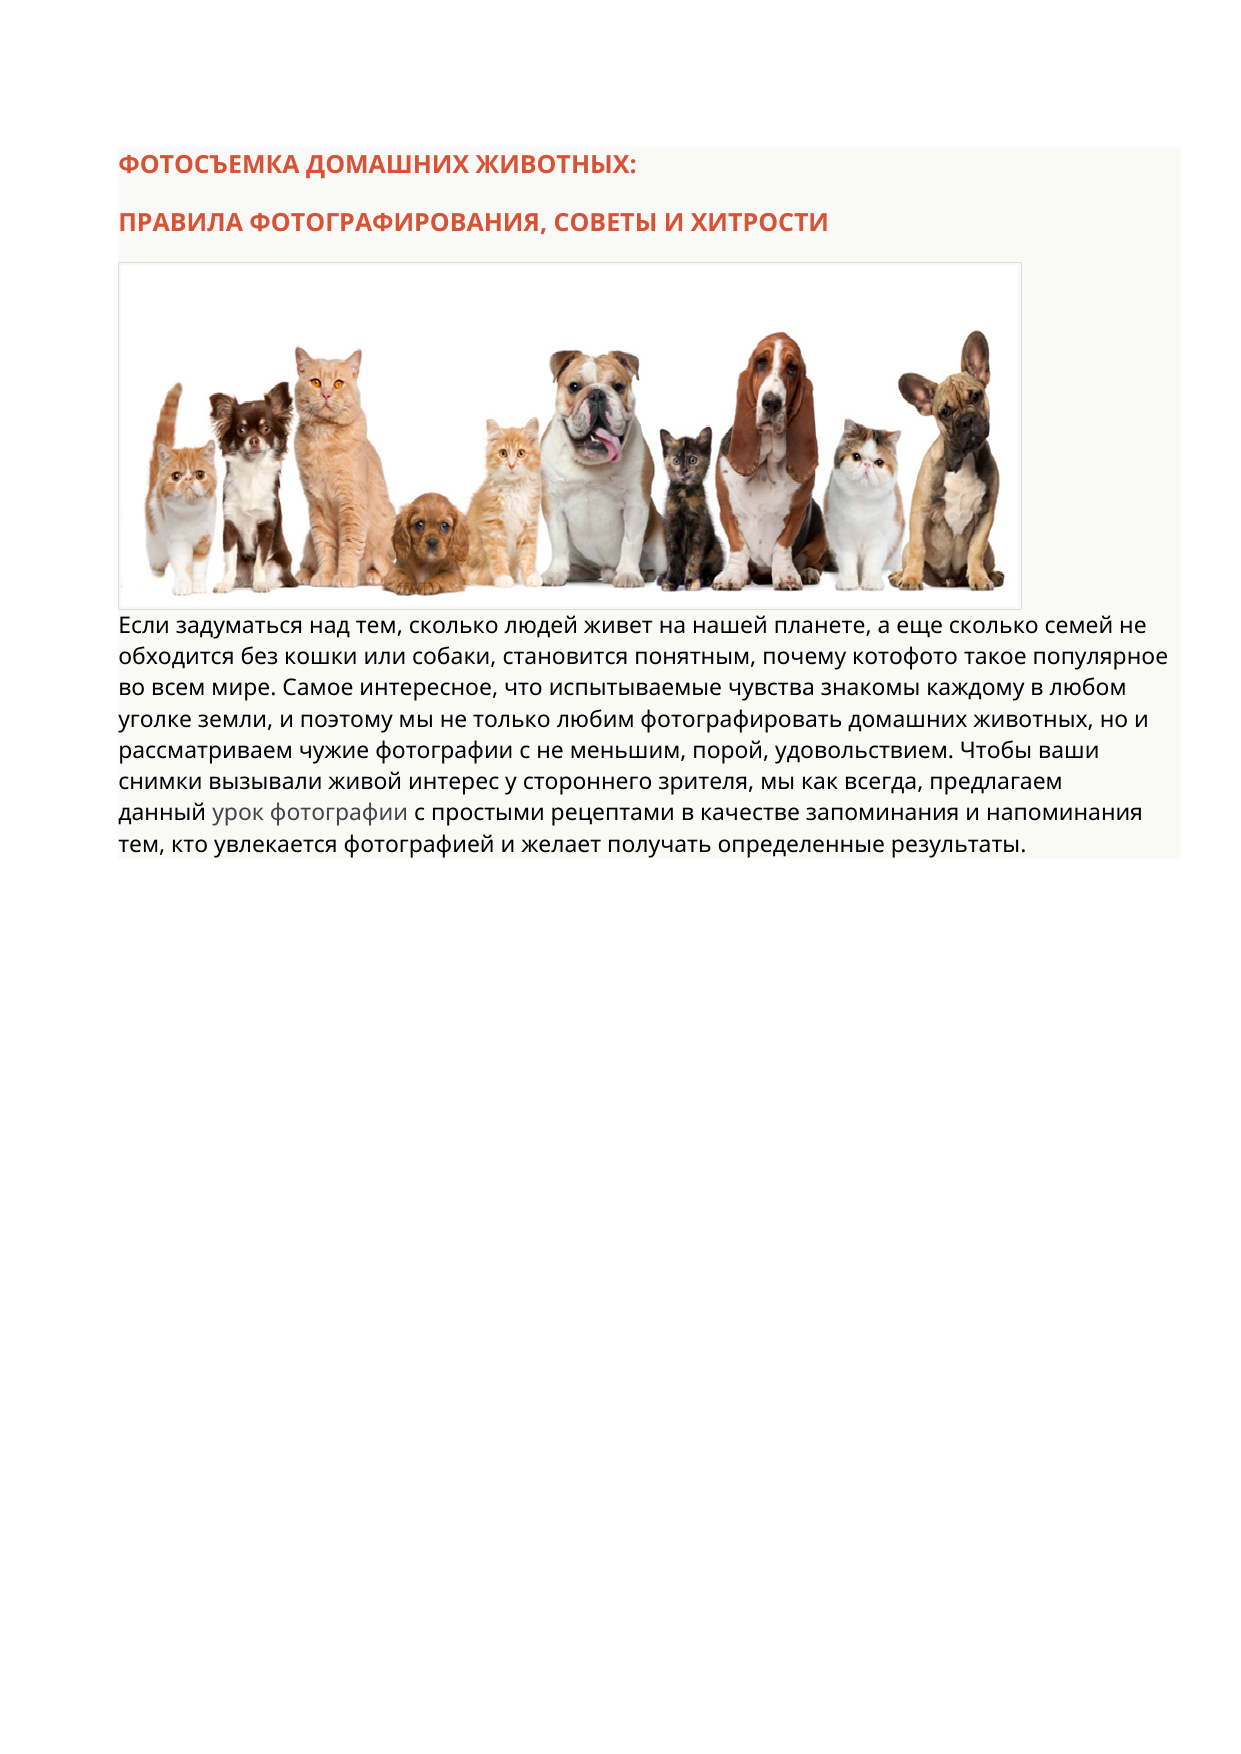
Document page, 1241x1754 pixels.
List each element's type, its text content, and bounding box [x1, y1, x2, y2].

table_header ФОТОСЪЕМКА ДОМАШНИХ ЖИВОТНЫХ: ПРАВИЛА ФОТОГРАФИРОВАНИЯ, СОВЕТЫ И ХИТРОСТИ Если задуматься над тем, сколько людей живет на нашей планете, а еще сколько семей не обходится без кошки или собаки, становится понятным, почему котофото такое популярное во всем мире. Самое интересное, что испытываемые чувства знакомы каждому в любом уголке земли, и поэтому мы не только любим фотографировать домашних животных, но и рассматриваем чужие фотографии с не меньшим, порой, удовольствием. Чтобы ваши снимки вызывали живой интерес у стороннего зрителя, мы как всегда, предлагаем данный урок фотографии с простыми рецептами в качестве запоминания и напоминания тем, кто увлекается фотографией и желает получать определенные результаты. [118, 147, 1181, 859]
picture [121, 265, 1018, 606]
